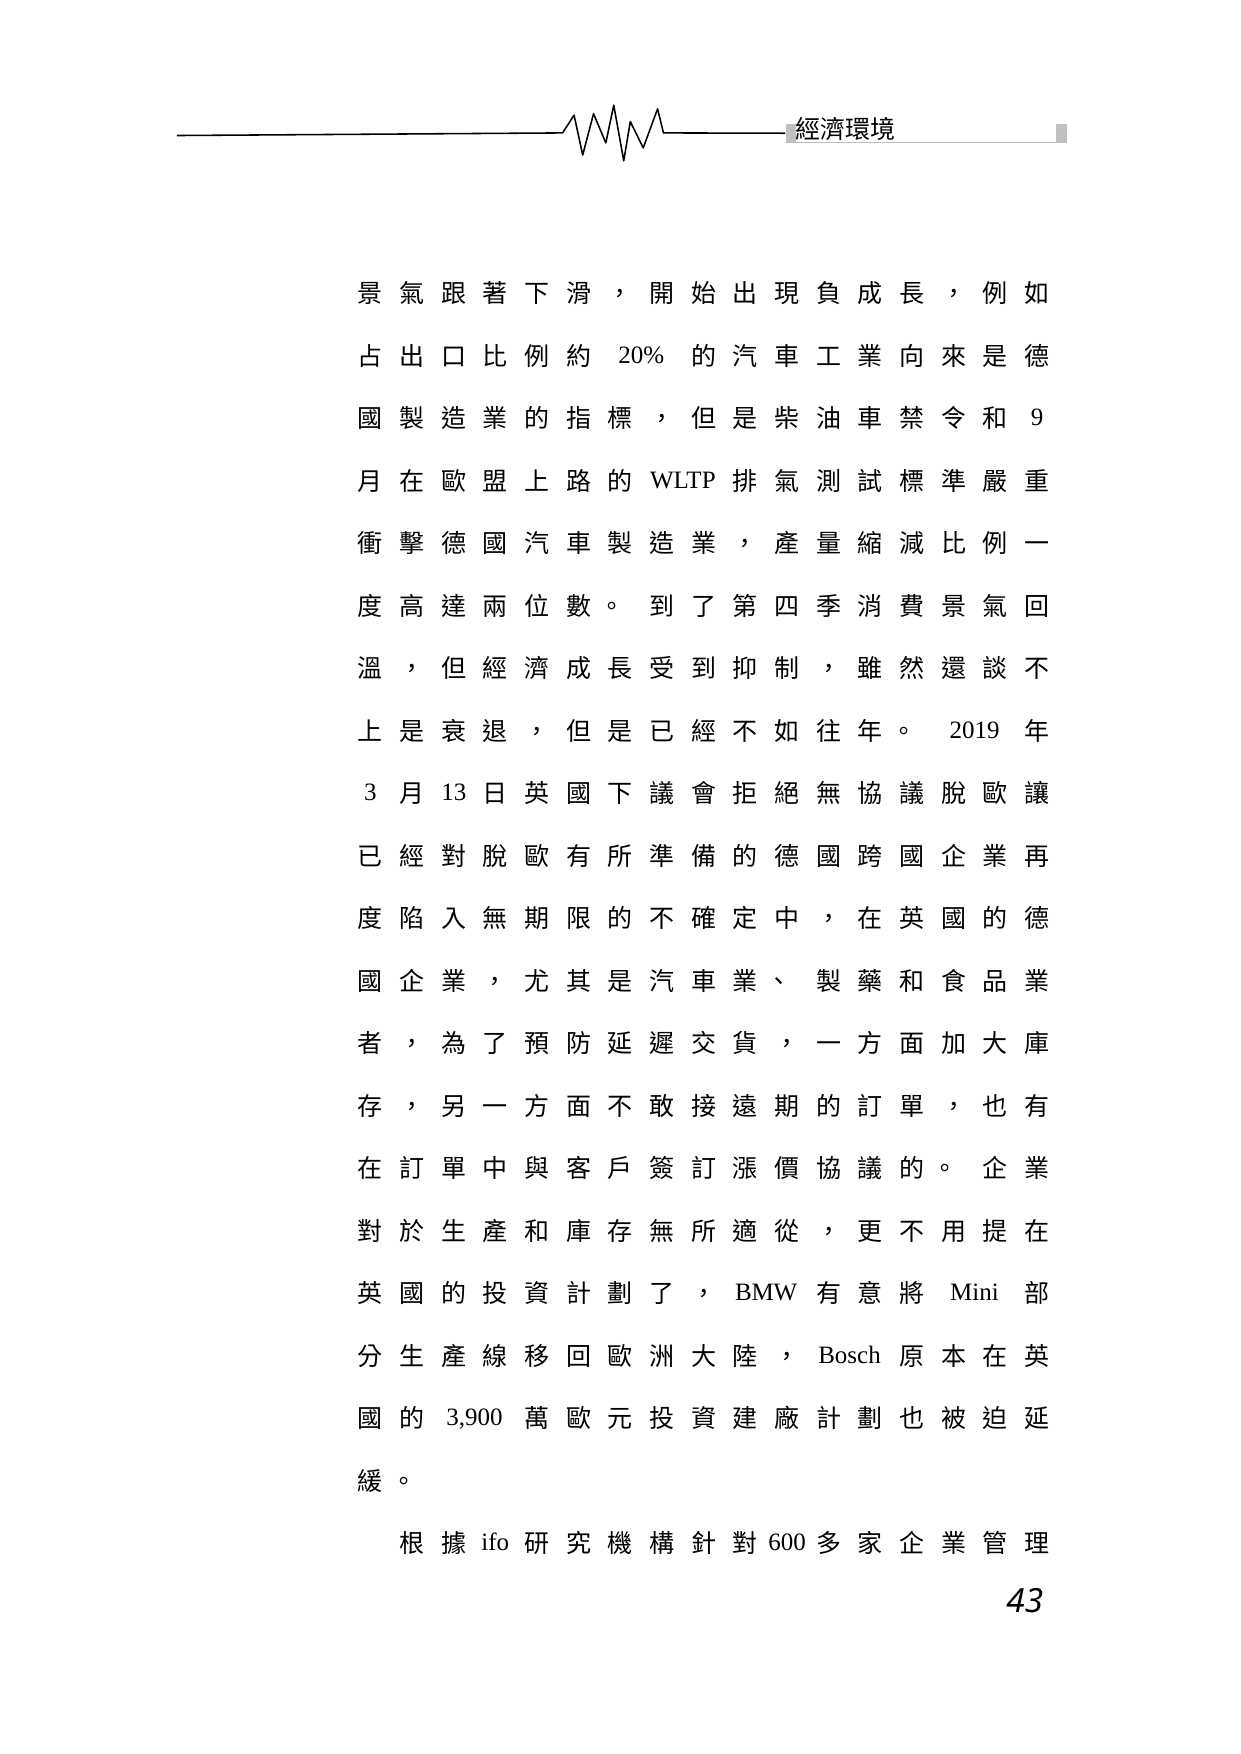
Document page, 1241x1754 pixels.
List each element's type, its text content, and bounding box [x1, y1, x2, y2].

text 景氣跟著下滑，開始出現負成長，例如占出口比例約20%的汽車工業向來是德國製造業的指標，但是柴油車禁令和9月在歐盟上路的WLTP排氣測試標準嚴重衝擊德國汽車製造業，產量縮減比例一度高達兩位數。到了第四季消費景氣回溫，但經濟成長受到抑制，雖然還談不上是衰退，但是已經不如往年。2019年3月13日英國下議會拒絕無協議脫歐讓已經對脫歐有所準備的德國跨國企業再度陷入無期限的不確定中，在英國的德國企業，尤其是汽車業、製藥和食品業者，為了預防延遲交貨，一方面加大庫存，另一方面不敢接遠期的訂單，也有在訂單中與客戶簽訂漲價協議的。企業對於生產和庫存無所適從，更不用提在英國的投資計劃了，BMW有意將Mini部分生產線移回歐洲大陸，Bosch原本在英國的3,900萬歐元投資建廠計劃也被迫延緩。 [330, 250, 1058, 1500]
text 根據ifo研究機構針對600多家企業管理 [330, 1500, 1058, 1563]
